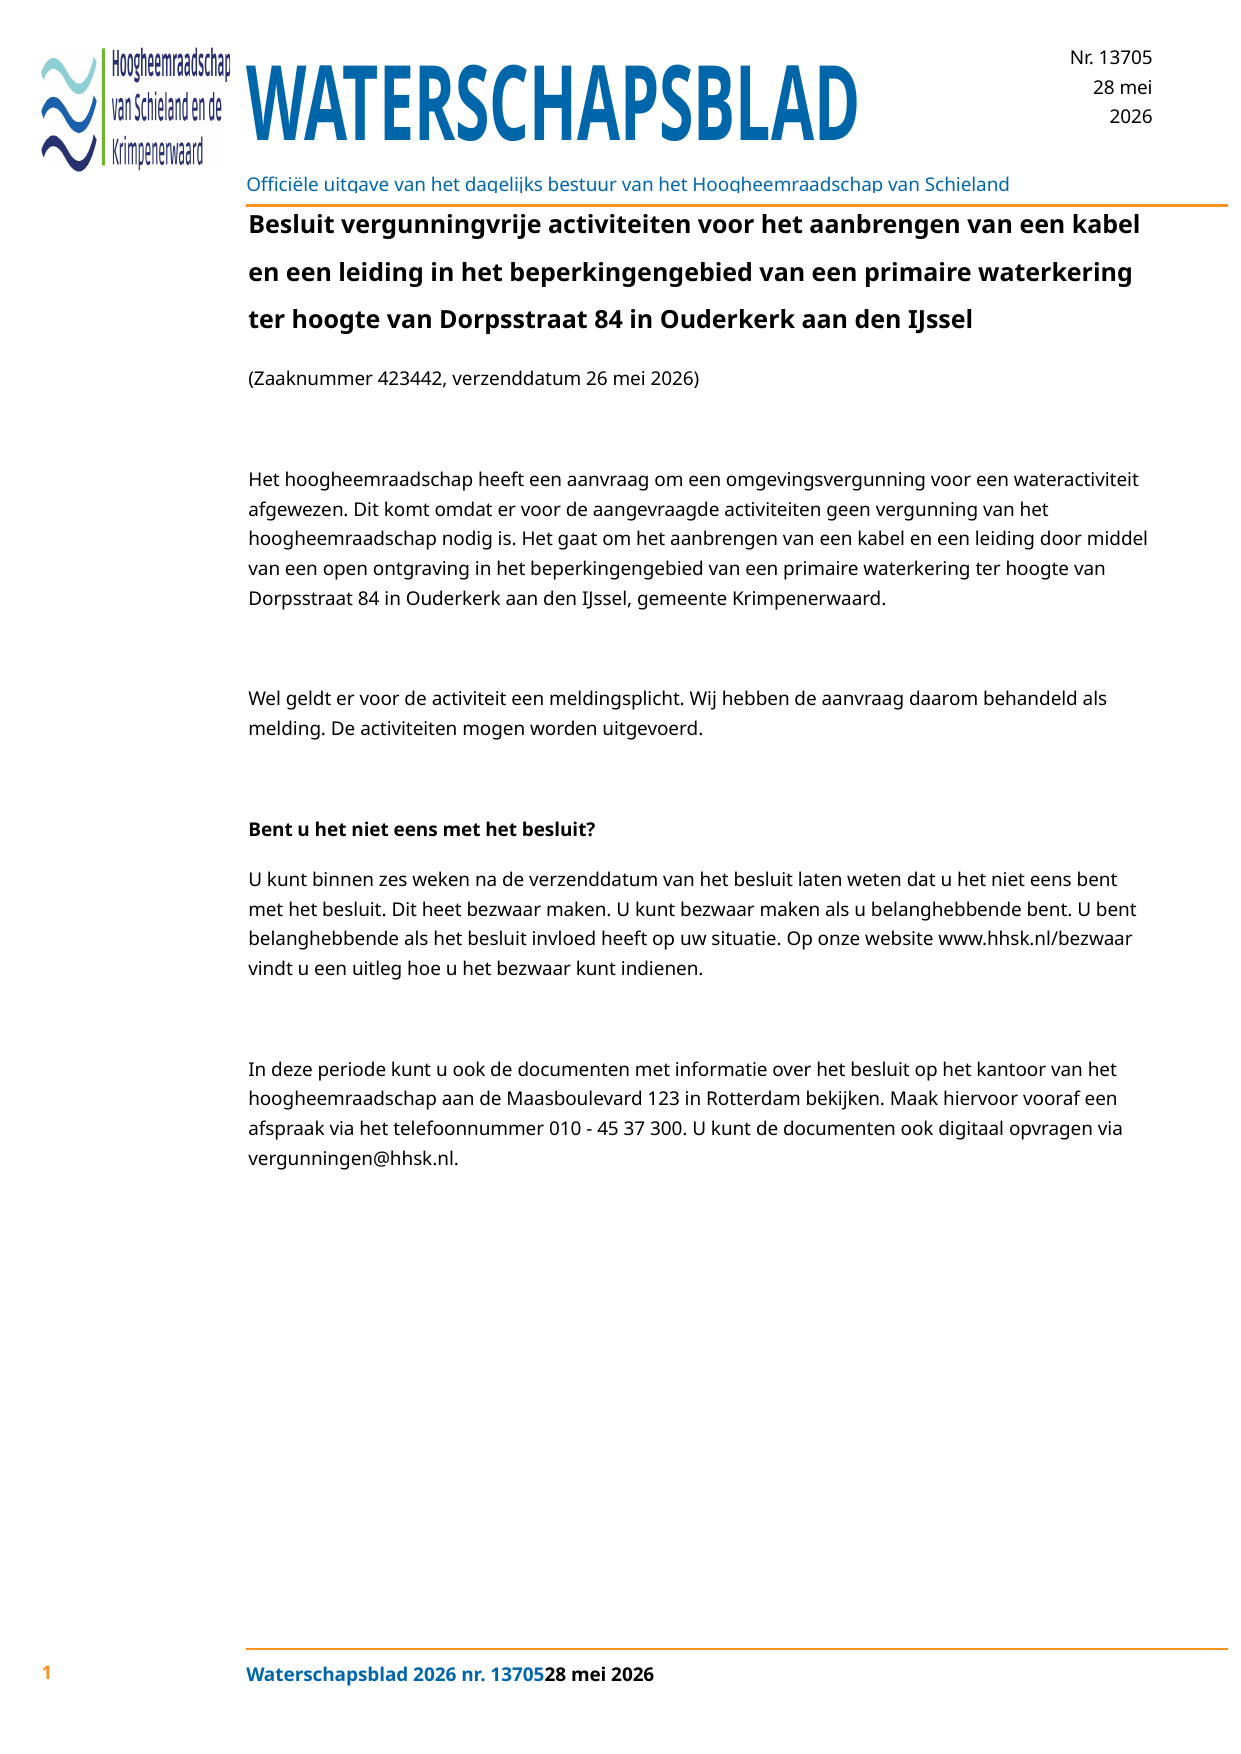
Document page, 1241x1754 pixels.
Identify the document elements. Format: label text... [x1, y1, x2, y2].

text In deze periode kunt u ook de documenten met informatie over het besluit op het kantoor van het hoogheemraadschap aan de Maasboulevard 123 in Rotterdam bekijken. Maak hiervoor vooraf een afspraak via het telefoonnummer 010 - 45 37 300. U kunt de documenten ook digitaal opvragen via vergunningen@hhsk.nl. [248, 1056, 1152, 1170]
text Het hoogheemraadschap heeft een aanvraag om een omgevingsvergunning voor een wateractiviteit afgewezen. Dit komt omdat er voor de aangevraagde activiteiten geen vergunning van het hoogheemraadschap nodig is. Het gaat om het aanbrengen van een kabel en een leiding door middel van een open ontgraving in het beperkingengebied van een primaire waterkering ter hoogte van Dorpsstraat 84 in Ouderkerk aan den IJssel, gemeente Krimpenerwaard. [248, 466, 1152, 610]
text (Zaaknummer 423442, verzenddatum 26 mei 2026) [248, 366, 1152, 391]
text Bent u het niet eens met het besluit? [248, 816, 1152, 842]
text Wel geldt er voor de activiteit een meldingsplicht. Wij hebben de aanvraag daarom behandeld als melding. De activiteiten mogen worden uitgevoerd. [248, 686, 1152, 741]
text Besluit vergunningvrije activiteiten voor het aanbrengen van een kabel en een leiding in het beperkingengebied van een primaire waterkering ter hoogte van Dorpsstraat 84 in Ouderkerk aan den IJssel [248, 207, 1152, 336]
text U kunt binnen zes weken na de verzenddatum van het besluit laten weten dat u het niet eens bent met het besluit. Dit heet bezwaar maken. U kunt bezwaar maken als u belanghebbende bent. U bent belanghebbende als het besluit invloed heeft op uw situatie. Op onze website www.hhsk.nl/bezwaar vindt u een uitleg hoe u het bezwaar kunt indienen. [248, 866, 1152, 981]
picture [41, 47, 231, 172]
